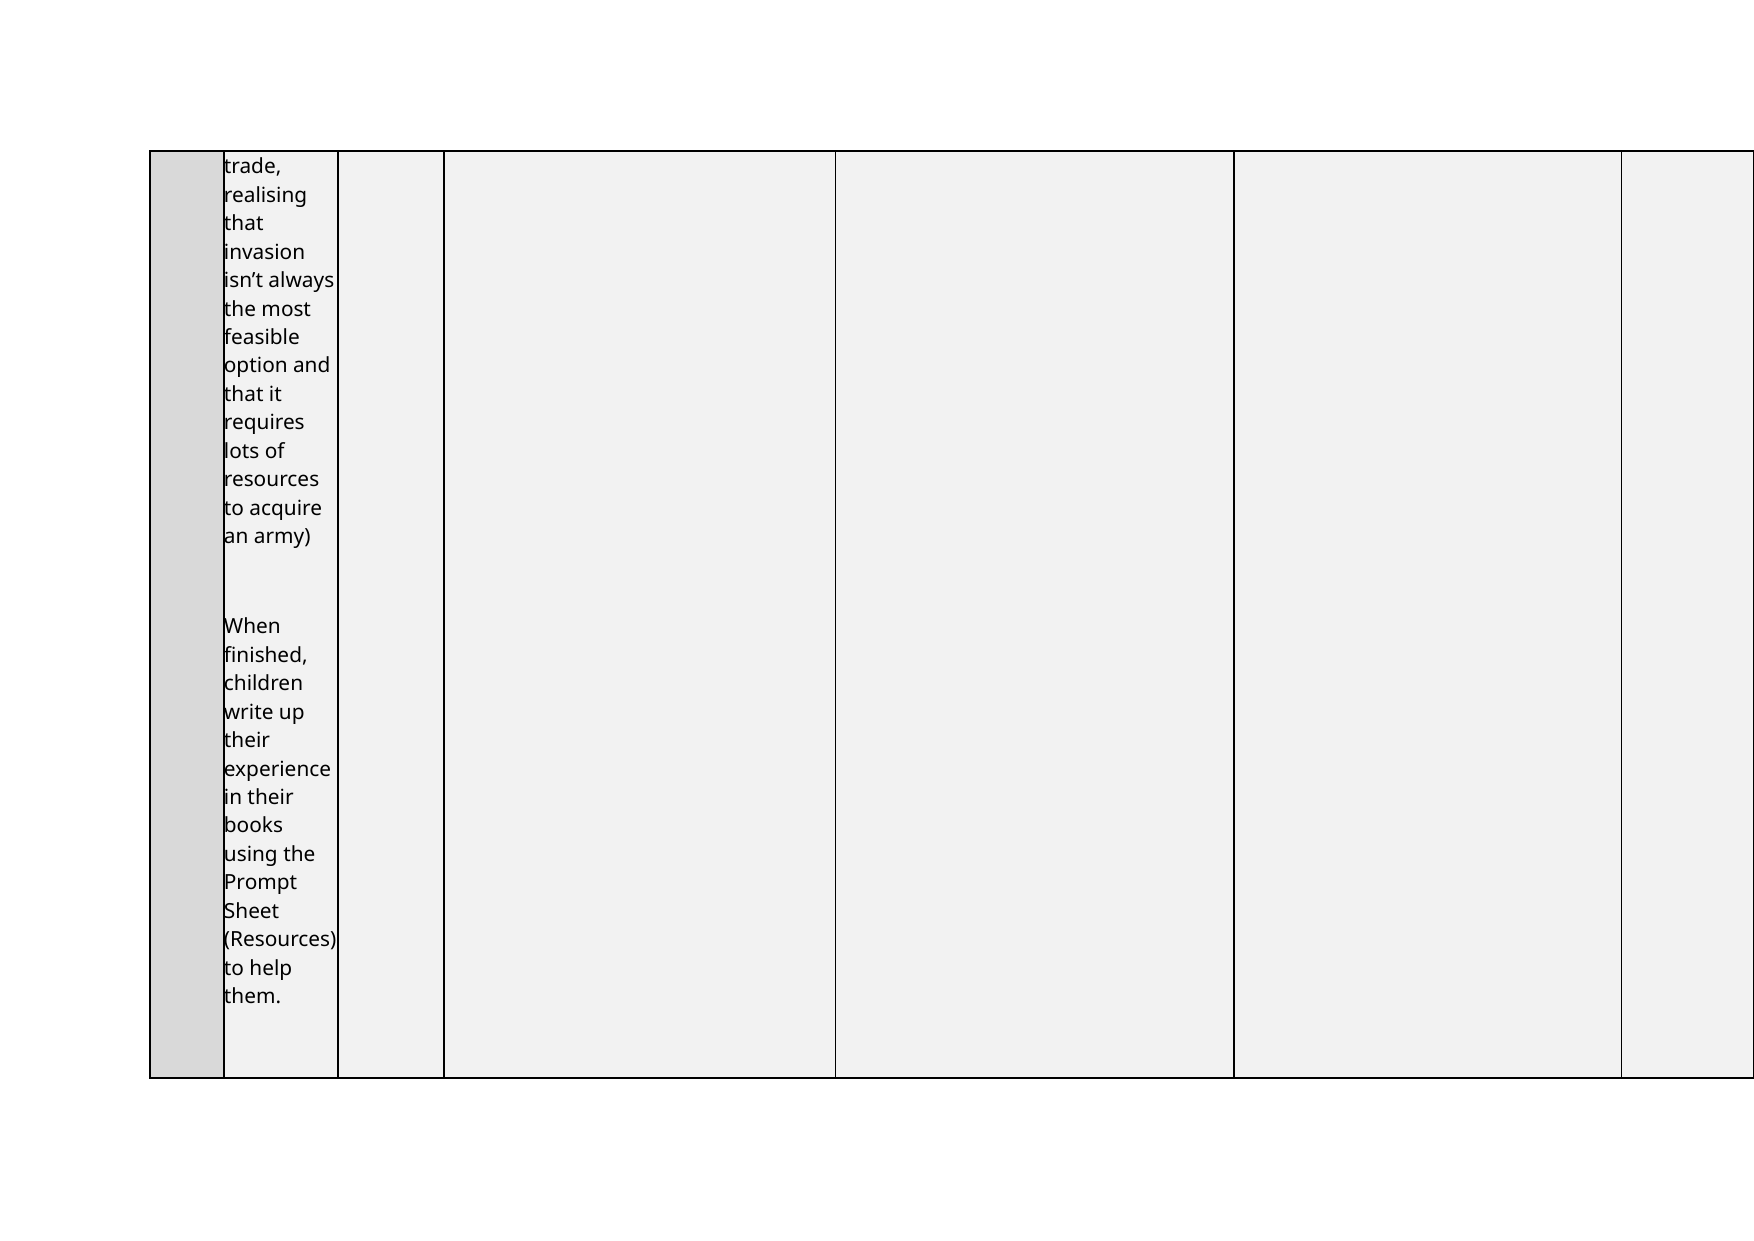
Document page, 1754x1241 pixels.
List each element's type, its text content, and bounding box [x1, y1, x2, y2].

table_cell [445, 152, 835, 1077]
table_cell [836, 152, 1233, 1077]
table_cell [339, 152, 443, 1077]
table_cell trade, realising that invasion isn’t always the most feasible option and that it requires lots of resources to acquire an army) When finished, children write up their experience in their books using the Prompt Sheet (Resources) to help them. [225, 152, 337, 1077]
table_cell Explain that we are going to see how housing in Britain changed when the Romans came. This is something called ‘continuity and change’ – things either continue and stay the same or they change. Use the book A Street Through Time What did we learn from the previous lesson that the Romans invented and brought to Britain? (Concrete and brick houses) Explain that the Romans liked buildings that were strong and decorative and that showed how rich or powerful they were. Those who could afford it would have lived in ornate villas made out of brick, stone and marble, whereas the poor would live in more cramped wooden houses similar to the Celts. Highlight that, with the Romans building towns and cities, they also created apartments to save space – the bottom floor would usually be a shop and the first floor had the best living conditions with subsequent levels becoming worse as they grew higher due to the lack of facilities and safety. Highlight that most people still lived in Roundhouses as most of the Romans who came were soldiers who would live in the forts, not civilians. So what would they expect the Roman street to look like in the book? Load up the Mozaweb 3D scene of the Roman Domus: https://www.mozaweb.com/en/Extra-3D_scenes-Ancient_Roman_domus-12043 Explore some of the features like the mosaics, multiple levels, courtyard, rainwater pool etc. Ask if this was a rich or poor person’s house. Explain that they will need to remember this as they will be studying rich and poor homes in their Victorian topic in Year 6 and they may need this as a comparison. Highlight that this would have been from Italy itself rather than Britain – what evidence is there of this? (Pool, open courtyard, etc. – not ideal in British weather) This was typical though of what Romans wanted their houses to be like and what some of the richer Romans in Britain MAY have had. Link back to the Commander’s House at Arbeia and note the similarities. Ask the children if they think there were any Roman villas in OUR area? Explain that there was a villa in Ingleby Barwick and that it was REALLY special – it was the northern-most villa EVER found outside of a fort or town. It was a farm called Quarry Farm Villa. http://www.teesarchaeology.com/projects/Quarry%20Farm%20Villa/QuarryFarm.html Download the Presentation at the bottom of the page and look through some of the slides, particularly: Slide 3 - noting the prehistorical evidence of the site Slide 5 – noting the location of it on the river Slide 7 – noting that the owners of the villa were likely local nobility rather than Romans Slide 9 – noting the label ‘bath house’ Slide 10 – can they spot the hypocaust in the bath house? Slides 12 – 16 – noting the range of different ornaments, particularly the coins (Septimus Severus), the silver ring and the glassware from Egypt. Highlight that, although these were very special houses, only around 1,000 villas have ever been found in Britain of a population of around 3-5 million, which isn’t a lot. Does this mean that they had much impact on housing? Task Children use the images (Resources) to compare the continuities and changes between Roman villas and Egyptian houses? They could also link back to their studies of London in 1666 ( Great Fire of London Topic) to see how homes had progressed (or not) into the future in London. [1622, 152, 1753, 1077]
table_cell [151, 152, 223, 1077]
table_cell [1235, 152, 1621, 1077]
